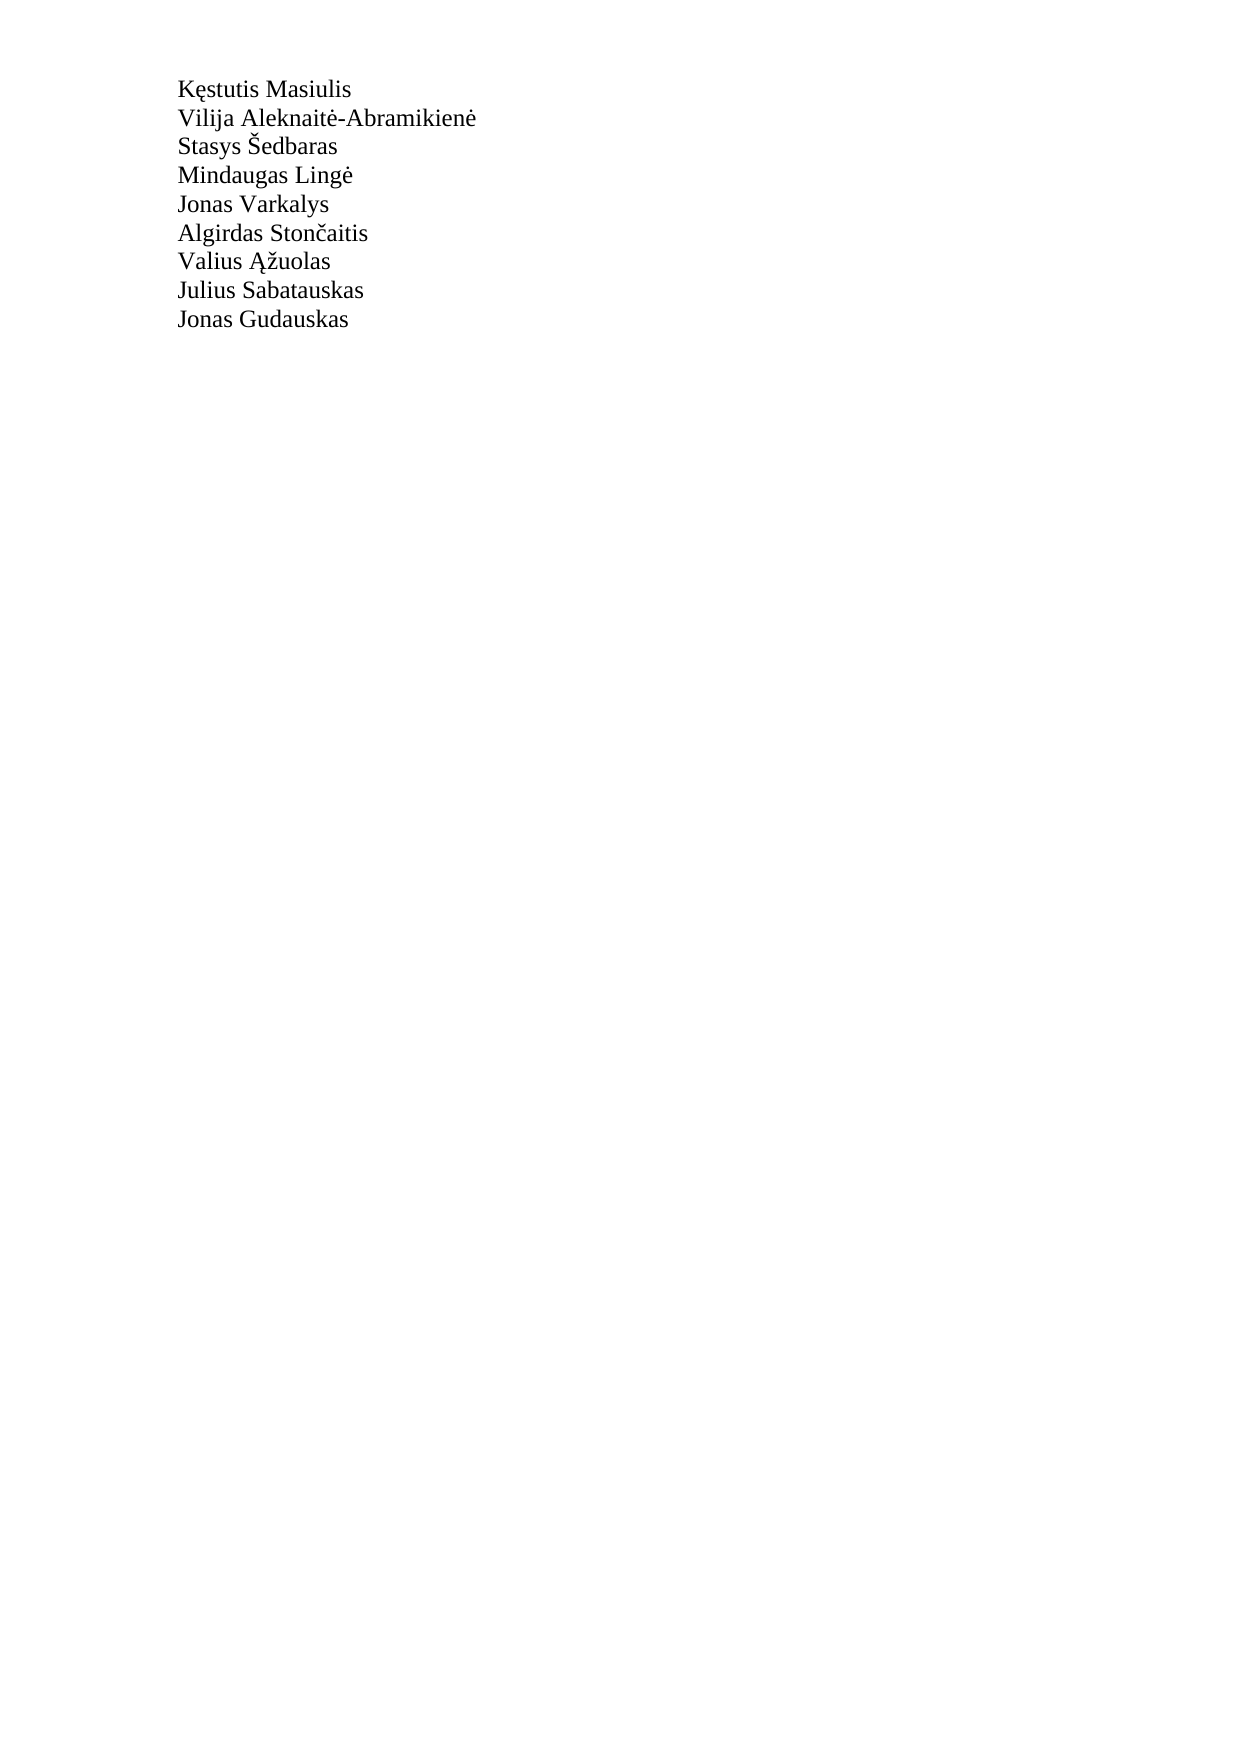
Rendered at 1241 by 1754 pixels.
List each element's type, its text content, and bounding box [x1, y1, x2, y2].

text Julius Sabatauskas [177, 275, 1181, 304]
text Mindaugas Lingė [177, 160, 1181, 189]
text Kęstutis Masiulis [177, 74, 1181, 103]
text Jonas Varkalys [177, 189, 1181, 218]
text Valius Ąžuolas [177, 246, 1181, 275]
text Jonas Gudauskas [177, 304, 1181, 333]
text Algirdas Stončaitis [177, 218, 1181, 246]
text Stasys Šedbaras [177, 131, 1181, 160]
text Vilija Aleknaitė-Abramikienė [177, 103, 1181, 131]
